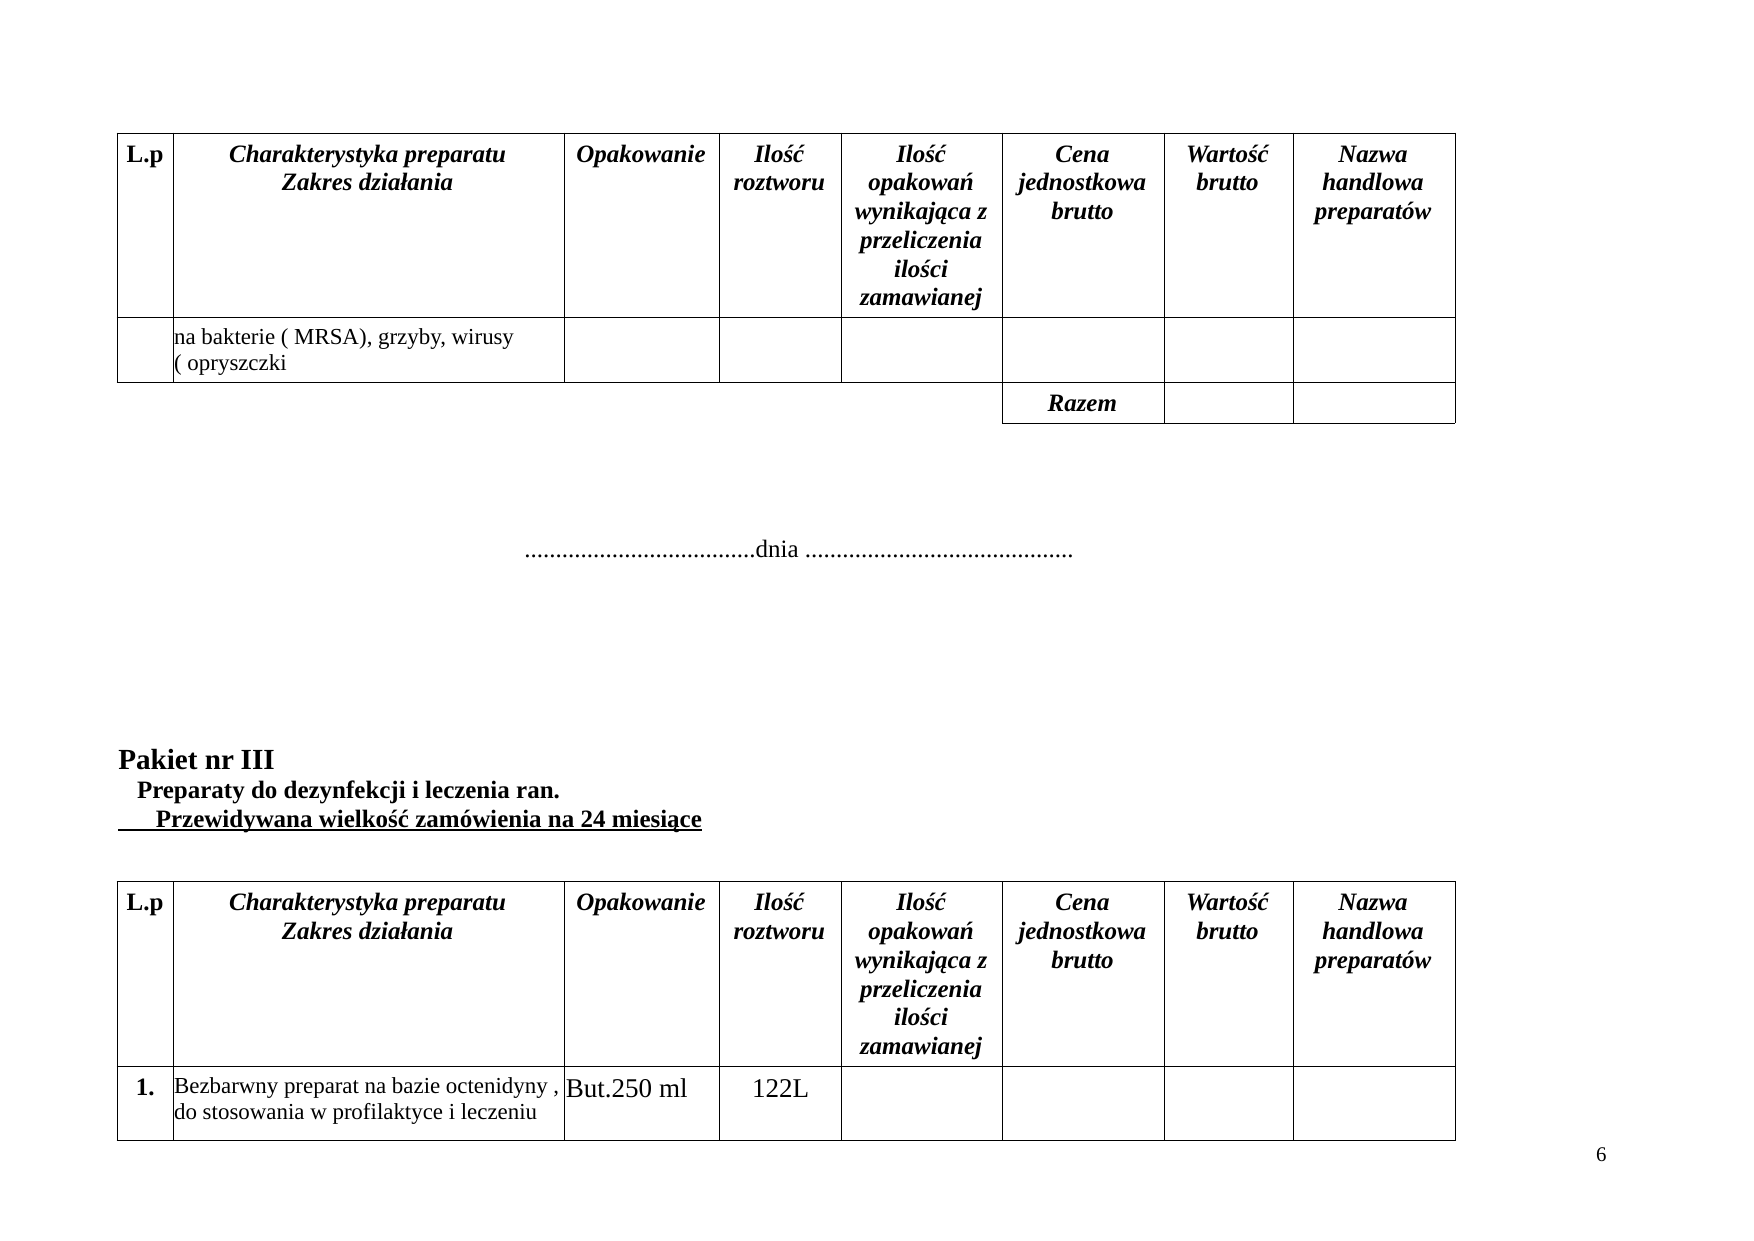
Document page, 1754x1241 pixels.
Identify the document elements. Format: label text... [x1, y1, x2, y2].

table_header Ilość roztworu [720, 134, 841, 317]
table_header Wartość brutto [1165, 882, 1293, 1066]
table_header Charakterystyka preparatu Zakres działania [174, 882, 564, 1066]
table_cell [1003, 1067, 1164, 1140]
table_cell [1003, 318, 1164, 382]
table_cell But.250 ml [565, 1067, 719, 1140]
table_header Ilość roztworu [720, 882, 841, 1066]
table_cell Razem [1003, 383, 1164, 423]
table_header Ilość opakowań wynikająca z przeliczenia ilości zamawianej [842, 134, 1002, 317]
table_cell [720, 318, 841, 382]
table_cell [842, 1067, 1002, 1140]
text Preparaty do dezynfekcji i leczenia ran. [118, 776, 1636, 804]
table_cell [1165, 318, 1293, 382]
table_cell [1294, 1067, 1455, 1140]
table_header Nazwa handlowa preparatów [1294, 134, 1455, 317]
table_cell 1. [118, 1067, 173, 1140]
table_cell na bakterie ( MRSA), grzyby, wirusy ( opryszczki [174, 318, 564, 382]
table_header Cena jednostkowa brutto [1003, 134, 1164, 317]
table_header Wartość brutto [1165, 134, 1293, 317]
table_header L.p [118, 882, 173, 1066]
text Przewidywana wielkość zamówienia na 24 miesiące [118, 804, 1636, 833]
table_header L.p [118, 134, 173, 317]
table_cell [1294, 383, 1455, 423]
table_cell [841, 383, 1002, 423]
table_cell [118, 318, 173, 382]
table_header Cena jednostkowa brutto [1003, 882, 1164, 1066]
table_header Charakterystyka preparatu Zakres działania [174, 134, 564, 317]
table_cell [173, 383, 564, 423]
table_cell [1165, 383, 1293, 423]
table_cell [1294, 318, 1455, 382]
table_header Opakowanie [565, 134, 719, 317]
table_cell [842, 318, 1002, 382]
text .....................................dnia ........................................... [118, 534, 1636, 562]
text Pakiet nr III [118, 742, 1636, 776]
table_cell [565, 318, 719, 382]
table_cell [565, 383, 719, 423]
table_header Ilość opakowań wynikająca z przeliczenia ilości zamawianej [842, 882, 1002, 1066]
table_cell [1165, 1067, 1293, 1140]
table_cell [117, 383, 173, 423]
table_header Opakowanie [565, 882, 719, 1066]
table_cell Bezbarwny preparat na bazie octenidyny , do stosowania w profilaktyce i leczeniu [174, 1067, 564, 1140]
table_header Nazwa handlowa preparatów [1294, 882, 1455, 1066]
table_cell 122L [720, 1067, 841, 1140]
table_cell [719, 383, 841, 423]
